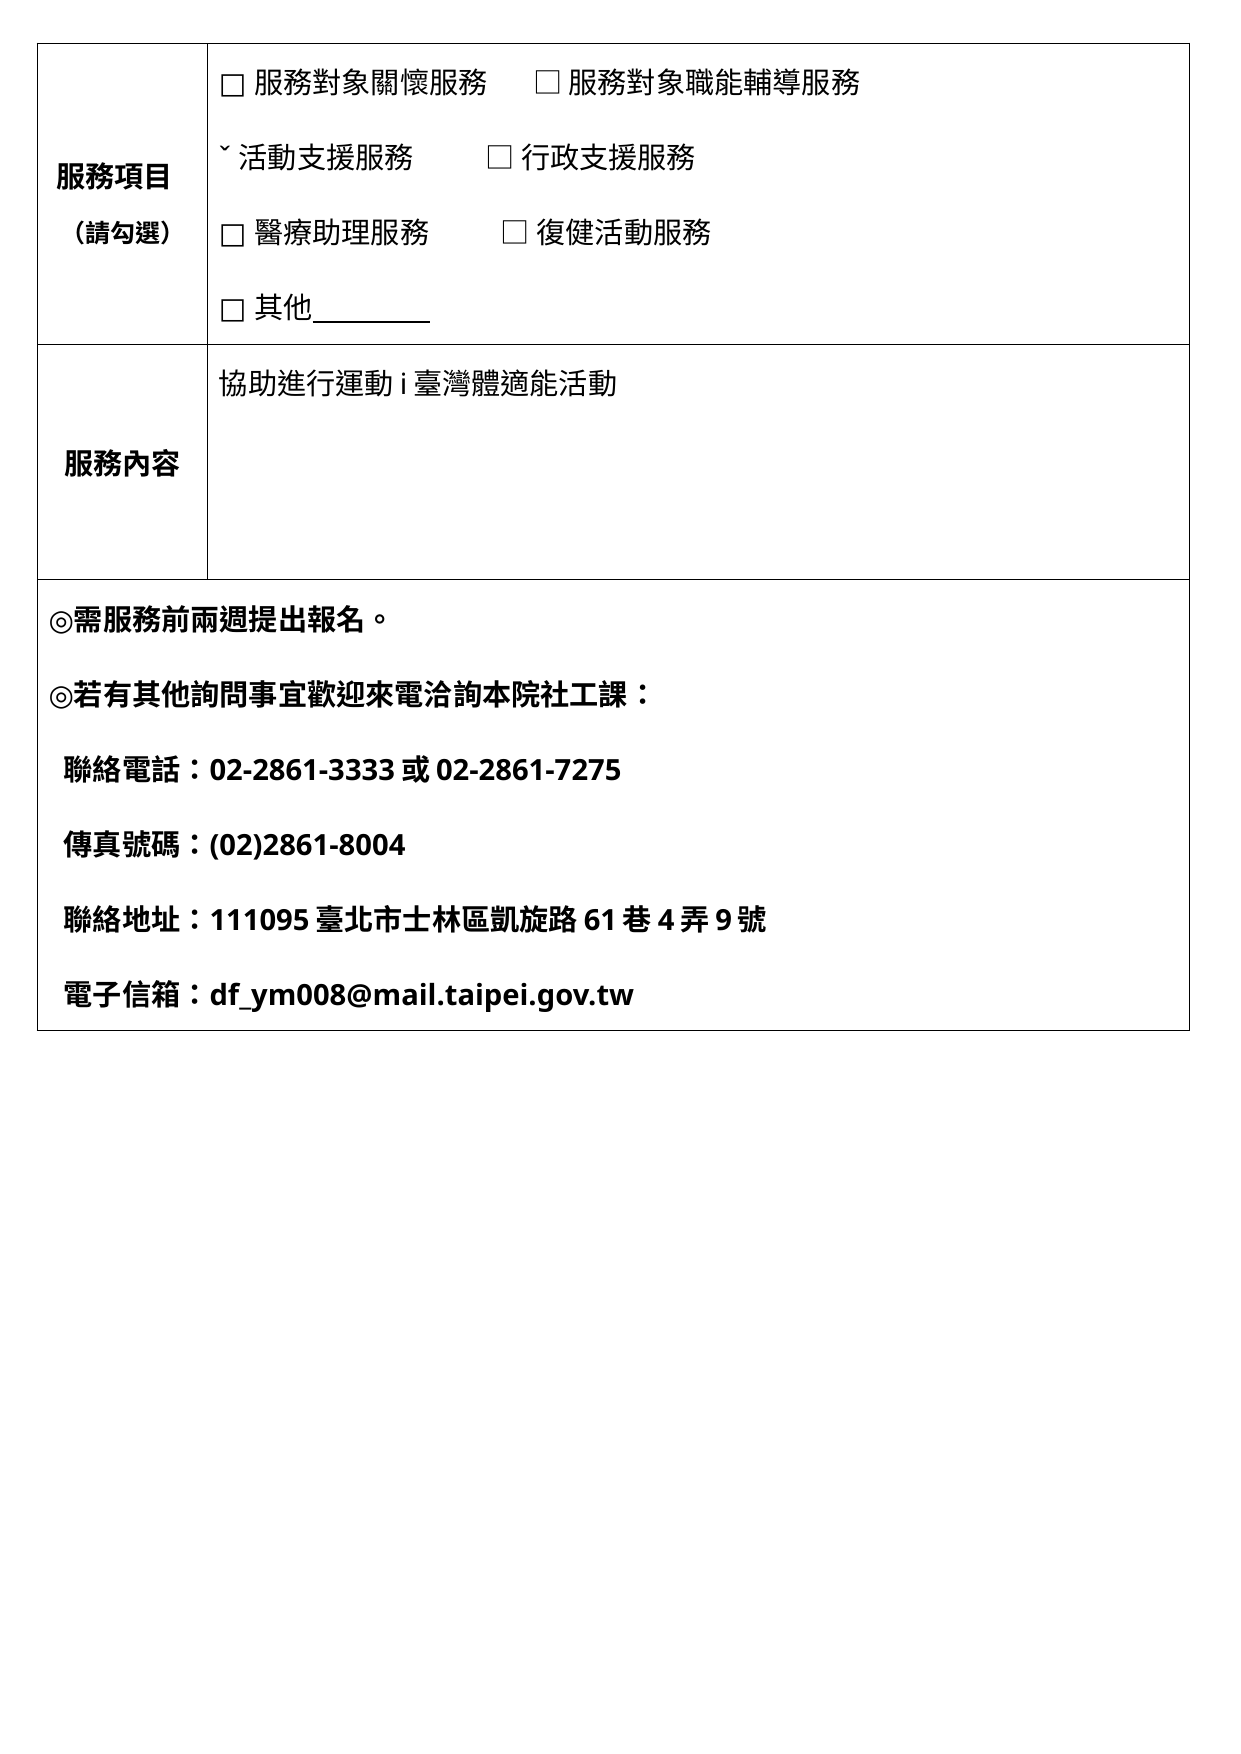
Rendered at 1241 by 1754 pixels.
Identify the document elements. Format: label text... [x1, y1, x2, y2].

table_cell ◎需服務前兩週提出報名。 ◎若有其他詢問事宜歡迎來電洽詢本院社工課： 聯絡電話：02-2861-3333或02-2861-7275 傳真號碼：(02)2861-8004 聯絡地址：111095臺北市士林區凱旋路61巷4弄9號 電子信箱：df_ym008@mail.taipei.gov.tw [38, 580, 1189, 1030]
table_cell □ 服務對象關懷服務 □ 服務對象職能輔導服務 ˇ 活動支援服務 □ 行政支援服務 □ 醫療助理服務 □ 復健活動服務 □ 其他 [208, 44, 1189, 344]
table_cell 協助進行運動i臺灣體適能活動 [208, 345, 1189, 579]
table_cell 服務項目 （請勾選） [38, 44, 207, 344]
table_cell 服務內容 [38, 345, 207, 579]
